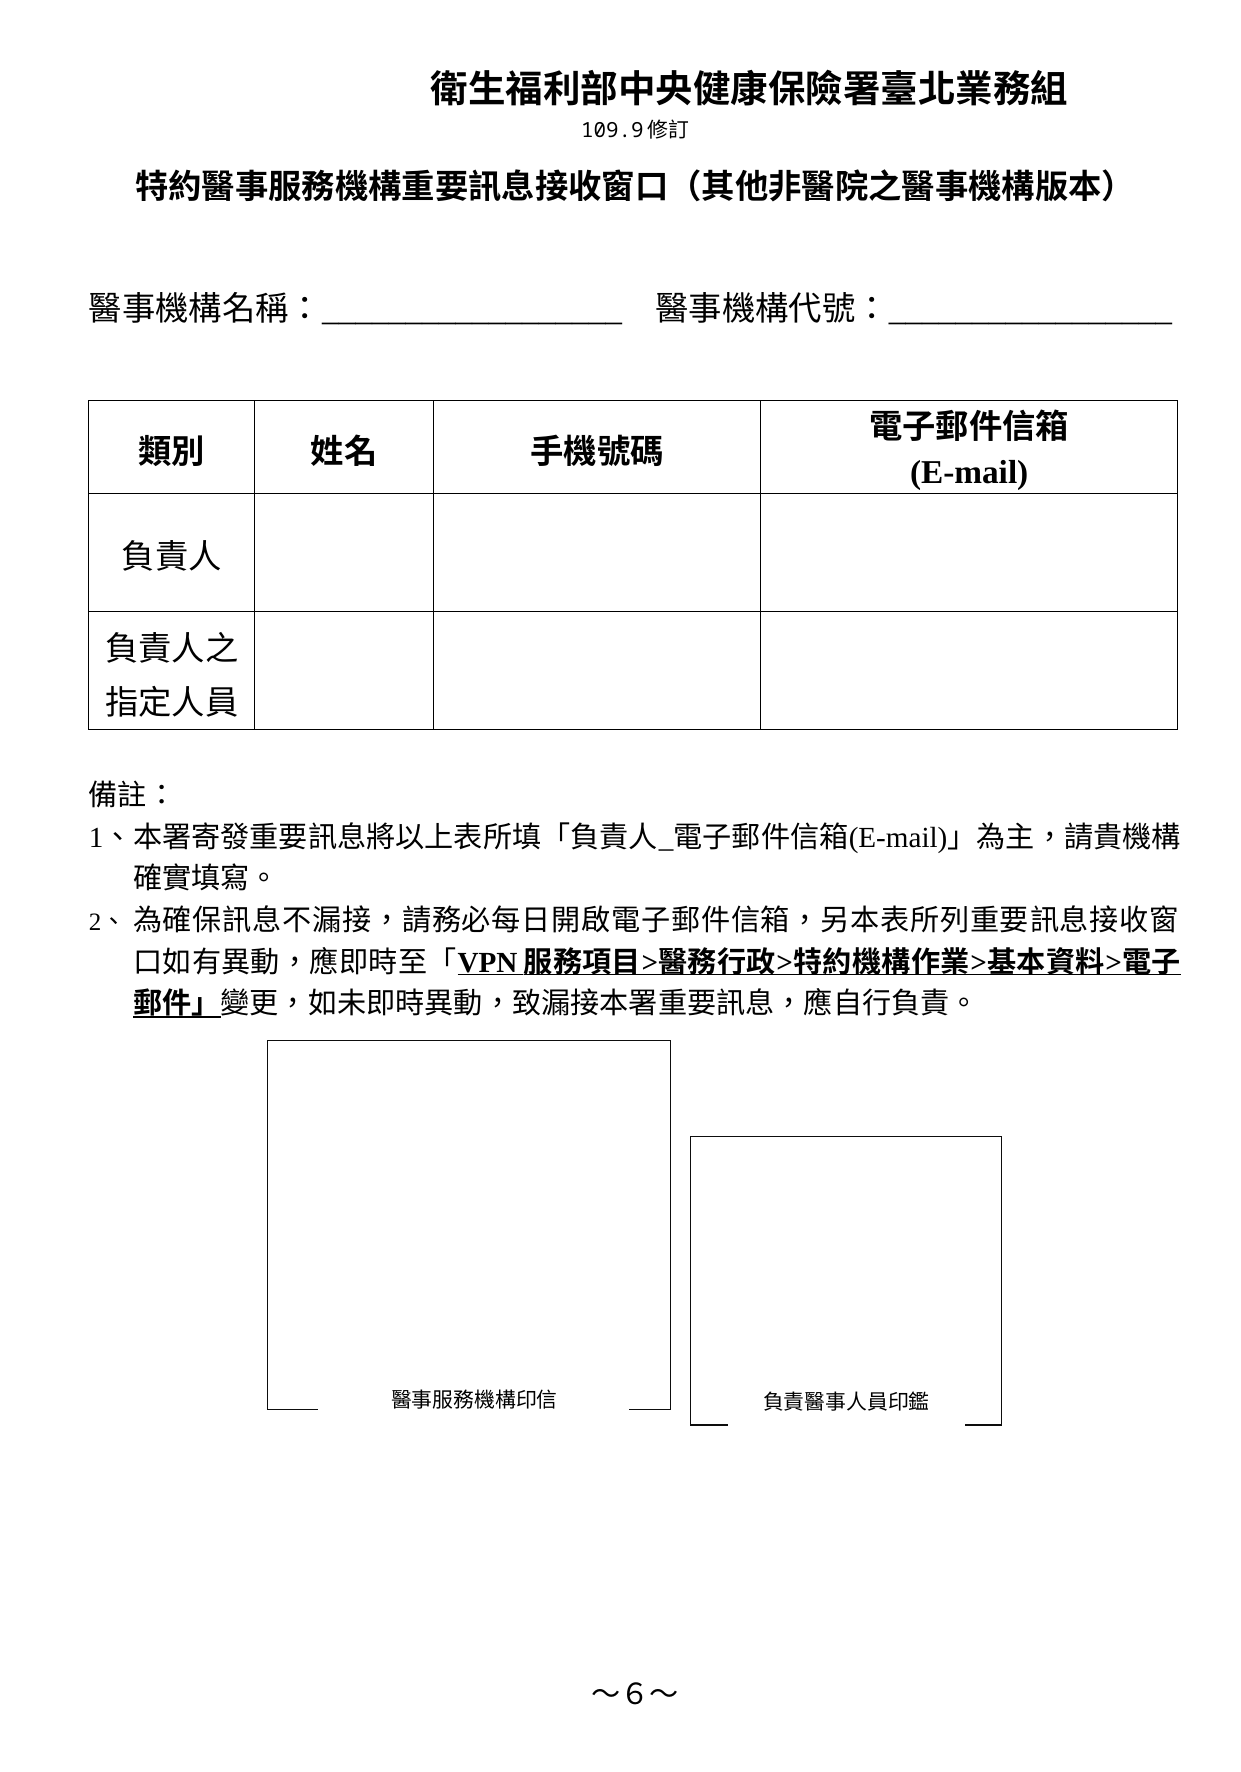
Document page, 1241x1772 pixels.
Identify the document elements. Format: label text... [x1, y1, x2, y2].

table_cell [255, 612, 433, 729]
text 負責醫事人員印鑑 [743, 1386, 950, 1416]
table_cell [434, 612, 760, 729]
text 醫事機構名稱：__________________ 醫事機構代號：_________________ [88, 281, 1181, 329]
text 衛生福利部中央健康保險署臺北業務組 109.9修訂 [88, 59, 1181, 144]
list 本署寄發重要訊息將以上表所填「負責人_電子郵件信箱(E-mail)」為主，請貴機構確實填寫。 [88, 814, 1181, 897]
text 特約醫事服務機構重要訊息接收窗口（其他非醫院之醫事機構版本） [88, 160, 1181, 208]
list 為確保訊息不漏接，請務必每日開啟電子郵件信箱，另本表所列重要訊息接收窗口如有異動，應即時至「VPN服務項目>醫務行政>特約機構作業>基本資料>電子郵件」變更，如未即時異動，致漏接本署重要訊息，應自行負責。 [88, 897, 1181, 1022]
table_cell [761, 612, 1177, 729]
table_cell [255, 494, 433, 611]
table_header 電子郵件信箱 (E-mail) [761, 401, 1177, 493]
table_header 姓名 [255, 401, 433, 493]
table_cell 負責人之 指定人員 [89, 612, 254, 729]
table_cell [434, 494, 760, 611]
table_cell 負責人 [89, 494, 254, 611]
text ～６～ [88, 1671, 1181, 1713]
table_header 手機號碼 [434, 401, 760, 493]
text 備註： [88, 772, 1181, 814]
text 醫事服務機構印信 [333, 1383, 614, 1413]
table_header 類別 [89, 401, 254, 493]
table_cell [761, 494, 1177, 611]
